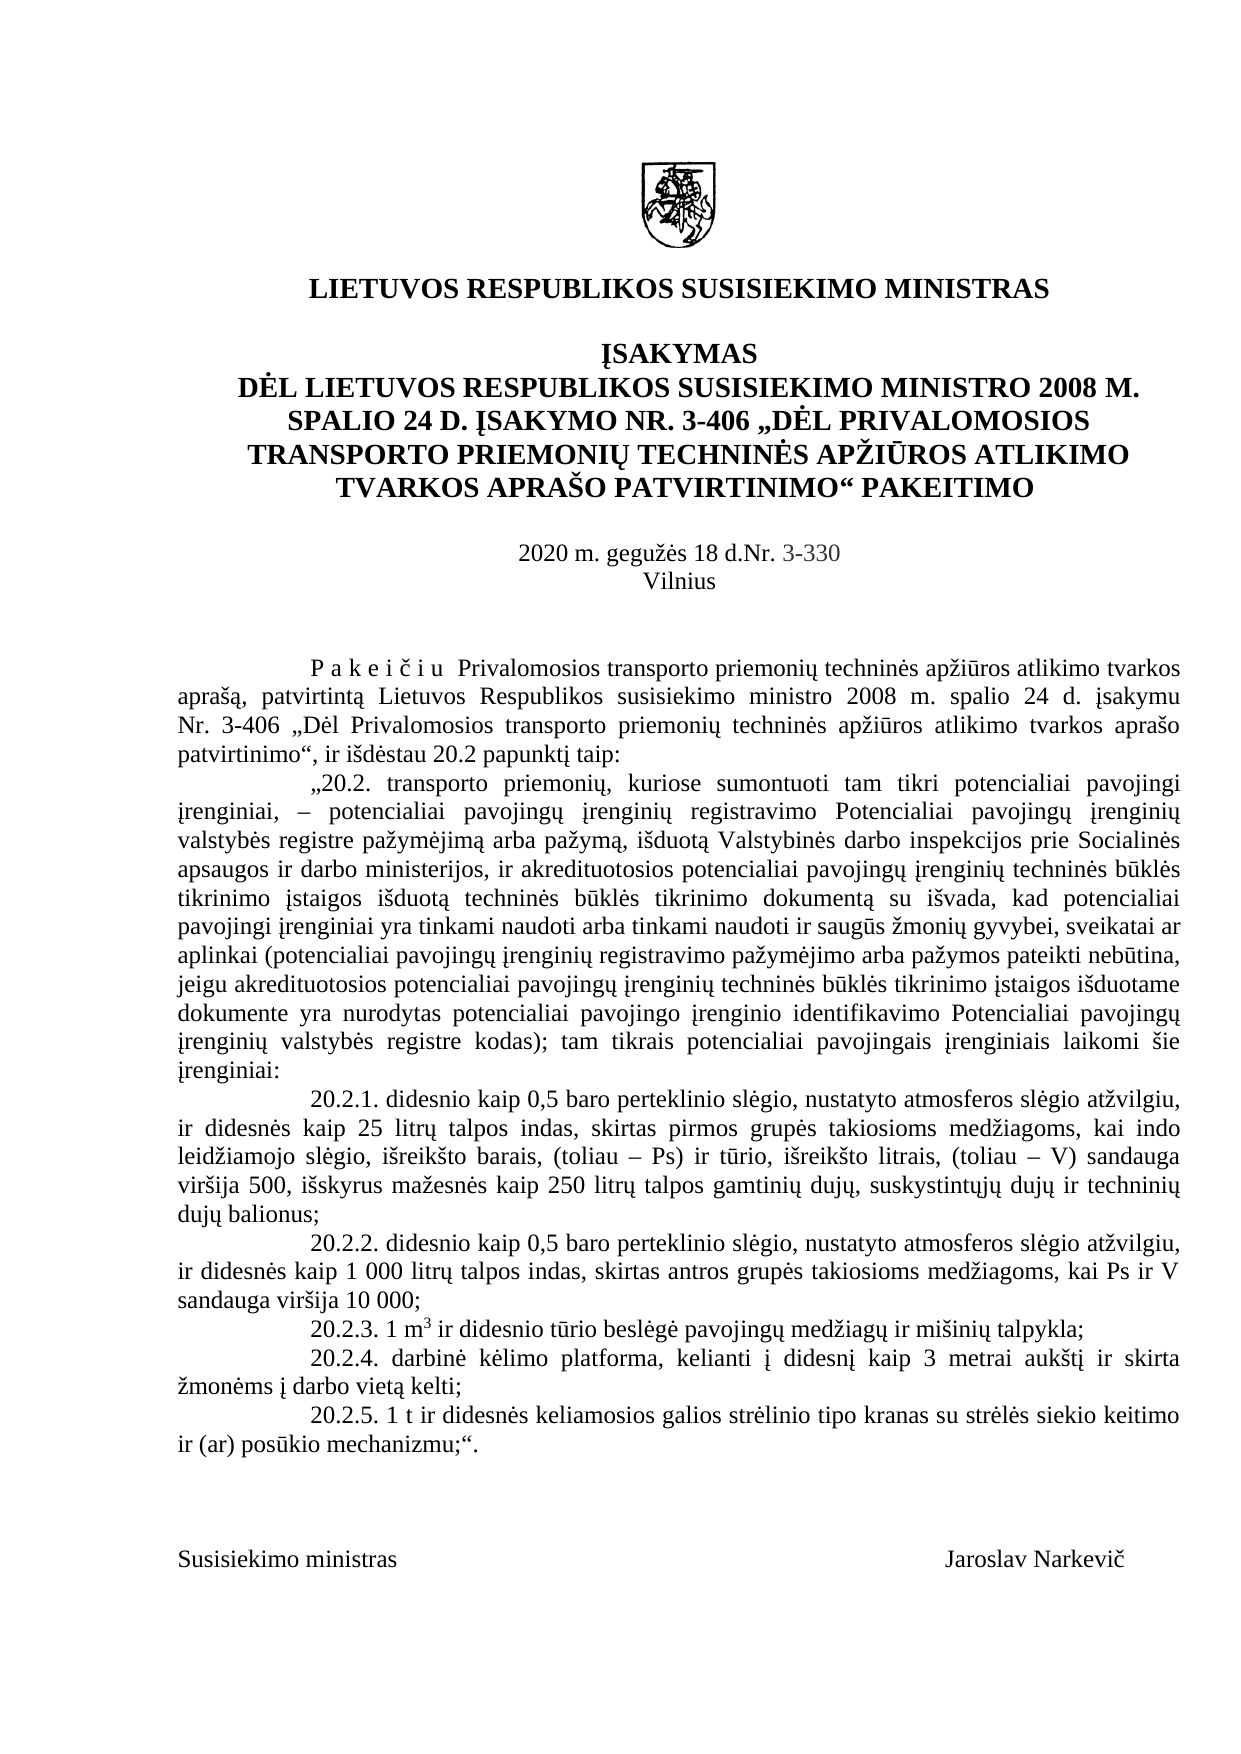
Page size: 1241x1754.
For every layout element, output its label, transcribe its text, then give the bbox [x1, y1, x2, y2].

text DĖL LIETUVOS RESPUBLIKOS SUSISIEKIMO MINISTRO 2008 M. SPALIO 24 D. ĮSAKYMO NR. 3-406 „DĖL Privalomosios transporto priemonių techninės apžiūros atlikimo tvarkos aprašo patvirtinimo“ PAKEITIMO [196, 370, 1181, 504]
text 20.2.4. darbinė kėlimo platforma, kelianti į didesnį kaip 3 metrai aukštį ir skirta žmonėms į darbo vietą kelti; [177, 1343, 1181, 1400]
text 2020 m. gegužės 18 d.Nr. 3-330 [177, 538, 1181, 566]
text 20.2.2. didesnio kaip 0,5 baro perteklinio slėgio, nustatyto atmosferos slėgio atžvilgiu, ir didesnės kaip 1 000 litrų talpos indas, skirtas antros grupės takiosioms medžiagoms, kai Ps ir V sandauga viršija 10 000; [177, 1228, 1181, 1314]
text Vilnius [177, 566, 1181, 595]
text Susisiekimo ministras Jaroslav Narkevič [177, 1544, 1181, 1573]
text „20.2. transporto priemonių, kuriose sumontuoti tam tikri potencialiai pavojingi įrenginiai, – potencialiai pavojingų įrenginių registravimo Potencialiai pavojingų įrenginių valstybės registre pažymėjimą arba pažymą, išduotą Valstybinės darbo inspekcijos prie Socialinės apsaugos ir darbo ministerijos, ir akredituotosios potencialiai pavojingų įrenginių techninės būklės tikrinimo įstaigos išduotą techninės būklės tikrinimo dokumentą su išvada, kad potencialiai pavojingi įrenginiai yra tinkami naudoti arba tinkami naudoti ir saugūs žmonių gyvybei, sveikatai ar aplinkai (potencialiai pavojingų įrenginių registravimo pažymėjimo arba pažymos pateikti nebūtina, jeigu akredituotosios potencialiai pavojingų įrenginių techninės būklės tikrinimo įstaigos išduotame dokumente yra nurodytas potencialiai pavojingo įrenginio identifikavimo Potencialiai pavojingų įrenginių valstybės registre kodas); tam tikrais potencialiai pavojingais įrenginiais laikomi šie įrenginiai: [177, 768, 1181, 1084]
text LIETUVOS RESPUBLIKOS SUSISIEKIMO MINISTRAS [177, 272, 1181, 305]
text P a k e i č i u Privalomosios transporto priemonių techninės apžiūros atlikimo tvarkos aprašą, patvirtintą Lietuvos Respublikos susisiekimo ministro 2008 m. spalio 24 d. įsakymu Nr. 3-406 „Dėl Privalomosios transporto priemonių techninės apžiūros atlikimo tvarkos aprašo patvirtinimo“, ir išdėstau 20.2 papunktį taip: [177, 653, 1181, 768]
text ĮSAKYMAS [177, 336, 1181, 370]
text 20.2.1. didesnio kaip 0,5 baro perteklinio slėgio, nustatyto atmosferos slėgio atžvilgiu, ir didesnės kaip 25 litrų talpos indas, skirtas pirmos grupės takiosioms medžiagoms, kai indo leidžiamojo slėgio, išreikšto barais, (toliau – Ps) ir tūrio, išreikšto litrais, (toliau – V) sandauga viršija 500, išskyrus mažesnės kaip 250 litrų talpos gamtinių dujų, suskystintųjų dujų ir techninių dujų balionus; [177, 1084, 1181, 1228]
text 20.2.5. 1 t ir didesnės keliamosios galios strėlinio tipo kranas su strėlės siekio keitimo ir (ar) posūkio mechanizmu;“. [177, 1400, 1181, 1458]
text 20.2.3. 1 m3 ir didesnio tūrio beslėgė pavojingų medžiagų ir mišinių talpykla; [177, 1314, 1181, 1343]
